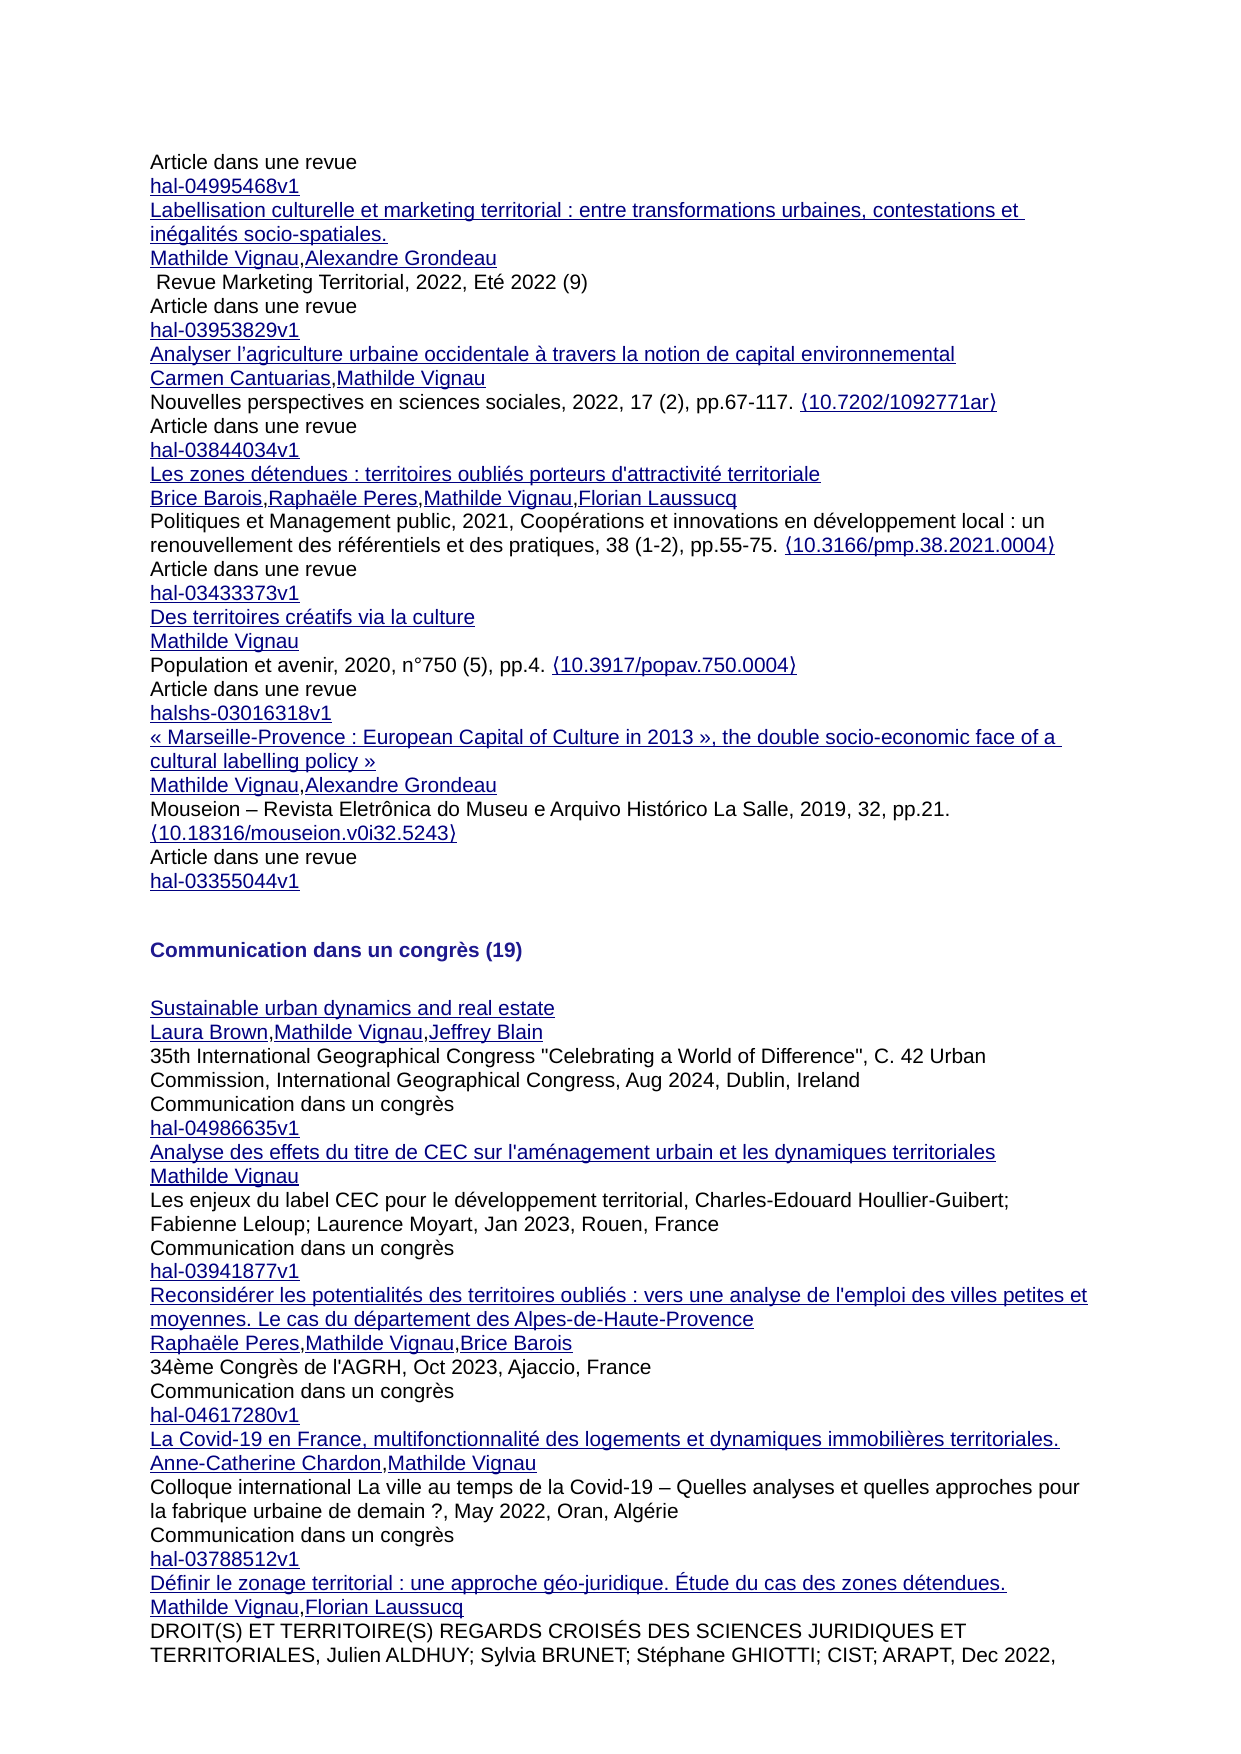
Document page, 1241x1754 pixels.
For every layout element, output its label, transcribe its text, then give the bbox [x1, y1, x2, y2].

table_header Sustainable urban dynamics and real estate Laura Brown,Mathilde Vignau,Jeffrey Blain 35th International Geographical Congress "Celebrating a World of Difference", C. 42 Urban Commission, International Geographical Congress, Aug 2024, Dublin, Ireland Communication dans un congrès hal-04986635v1 [150, 996, 1090, 1139]
table_cell Analyser l’agriculture urbaine occidentale à travers la notion de capital environnemental Carmen Cantuarias,Mathilde Vignau Nouvelles perspectives en sciences sociales, 2022, 17 (2), pp.67-117. ⟨10.7202/1092771ar⟩ Article dans une revue hal-03844034v1 [150, 342, 1090, 461]
table_cell La Covid-19 en France, multifonctionnalité des logements et dynamiques immobilières territoriales. Anne-Catherine Chardon,Mathilde Vignau Colloque international La ville au temps de la Covid-19 – Quelles analyses et quelles approches pour la fabrique urbaine de demain ?, May 2022, Oran, Algérie Communication dans un congrès hal-03788512v1 [150, 1427, 1090, 1571]
table_cell Définir le zonage territorial : une approche géo-juridique. Étude du cas des zones détendues. Mathilde Vignau,Florian Laussucq DROIT(S) ET TERRITOIRE(S) REGARDS CROISÉS DES SCIENCES JURIDIQUES ET TERRITORIALES, Julien ALDHUY; Sylvia BRUNET; Stéphane GHIOTTI; CIST; ARAPT, Dec 2022, [150, 1571, 1090, 1667]
table_cell Article dans une revue hal-04995468v1 [150, 150, 1090, 198]
table_cell Analyse des effets du titre de CEC sur l'aménagement urbain et les dynamiques territoriales Mathilde Vignau Les enjeux du label CEC pour le développement territorial, Charles-Edouard Houllier-Guibert; Fabienne Leloup; Laurence Moyart, Jan 2023, Rouen, France Communication dans un congrès hal-03941877v1 [150, 1140, 1090, 1283]
table_cell « Marseille-Provence : European Capital of Culture in 2013 », the double socio-economic face of a cultural labelling policy » Mathilde Vignau,Alexandre Grondeau Mouseion – Revista Eletrônica do Museu e Arquivo Histórico La Salle, 2019, 32, pp.21. ⟨10.18316/mouseion.v0i32.5243⟩ Article dans une revue hal-03355044v1 [150, 725, 1090, 893]
subtitle Communication dans un congrès (19) [150, 937, 1090, 961]
table_cell Les zones détendues : territoires oubliés porteurs d'attractivité territoriale Brice Barois,Raphaële Peres,Mathilde Vignau,Florian Laussucq Politiques et Management public, 2021, Coopérations et innovations en développement local : un renouvellement des référentiels et des pratiques, 38 (1-2), pp.55-75. ⟨10.3166/pmp.38.2021.0004⟩ Article dans une revue hal-03433373v1 [150, 461, 1090, 605]
table_cell Des territoires créatifs via la culture Mathilde Vignau Population et avenir, 2020, n°750 (5), pp.4. ⟨10.3917/popav.750.0004⟩ Article dans une revue halshs-03016318v1 [150, 605, 1090, 725]
table_cell Labellisation culturelle et marketing territorial : entre transformations urbaines, contestations et inégalités socio-spatiales. Mathilde Vignau,Alexandre Grondeau Revue Marketing Territorial, 2022, Eté 2022 (9) Article dans une revue hal-03953829v1 [150, 198, 1090, 342]
table_cell Reconsidérer les potentialités des territoires oubliés : vers une analyse de l'emploi des villes petites et moyennes. Le cas du département des Alpes-de-Haute-Provence Raphaële Peres,Mathilde Vignau,Brice Barois 34ème Congrès de l'AGRH, Oct 2023, Ajaccio, France Communication dans un congrès hal-04617280v1 [150, 1283, 1090, 1427]
